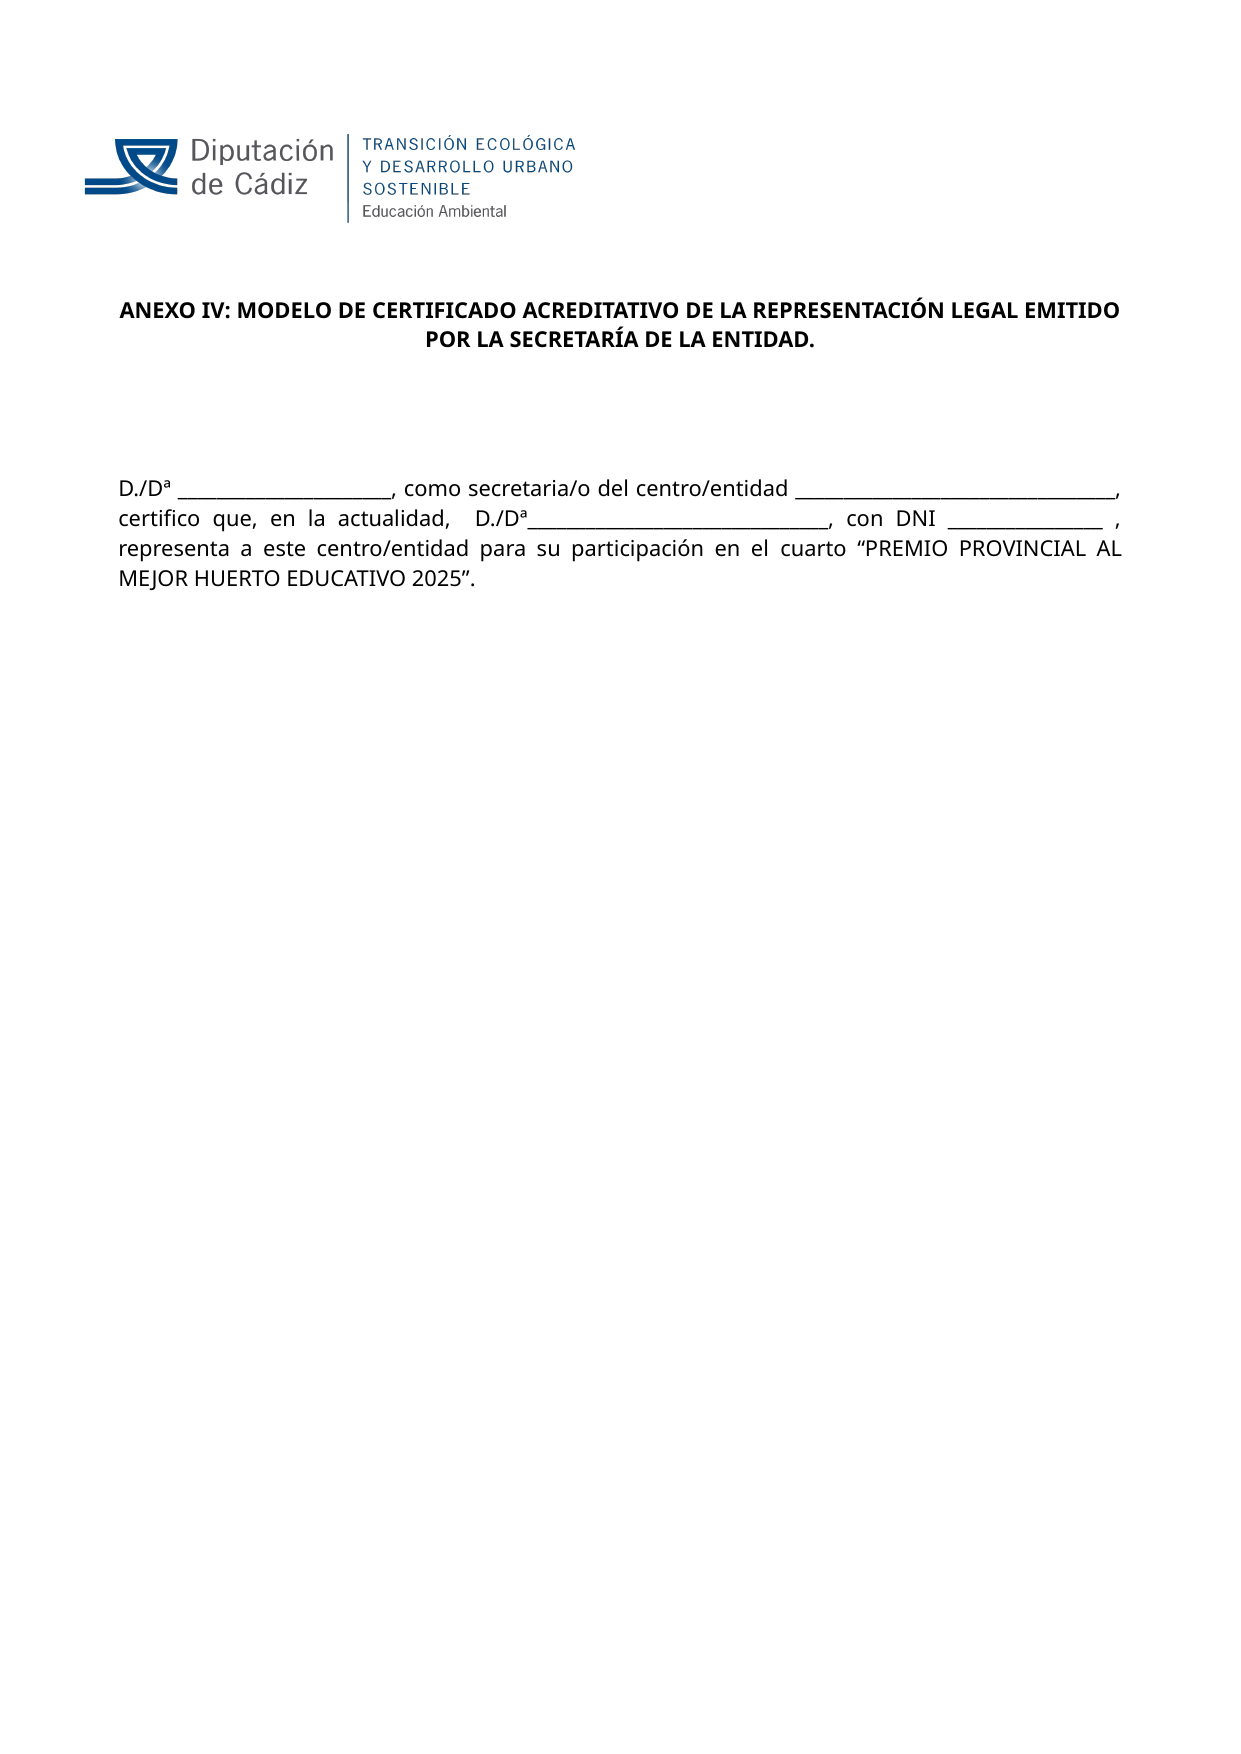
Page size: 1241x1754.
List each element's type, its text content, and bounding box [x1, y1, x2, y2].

text D./Dª ______________________, como secretaria/o del centro/entidad _________________________________, certifico que, en la actualidad, D./Dª_______________________________, con DNI ________________ , representa a este centro/entidad para su participación en el cuarto “PREMIO PROVINCIAL AL MEJOR HUERTO EDUCATIVO 2025”. [118, 473, 1122, 592]
picture [84, 132, 585, 223]
text ANEXO IV: MODELO DE CERTIFICADO ACREDITATIVO DE LA REPRESENTACIÓN LEGAL EMITIDO POR LA SECRETARÍA DE LA ENTIDAD. [118, 294, 1122, 354]
